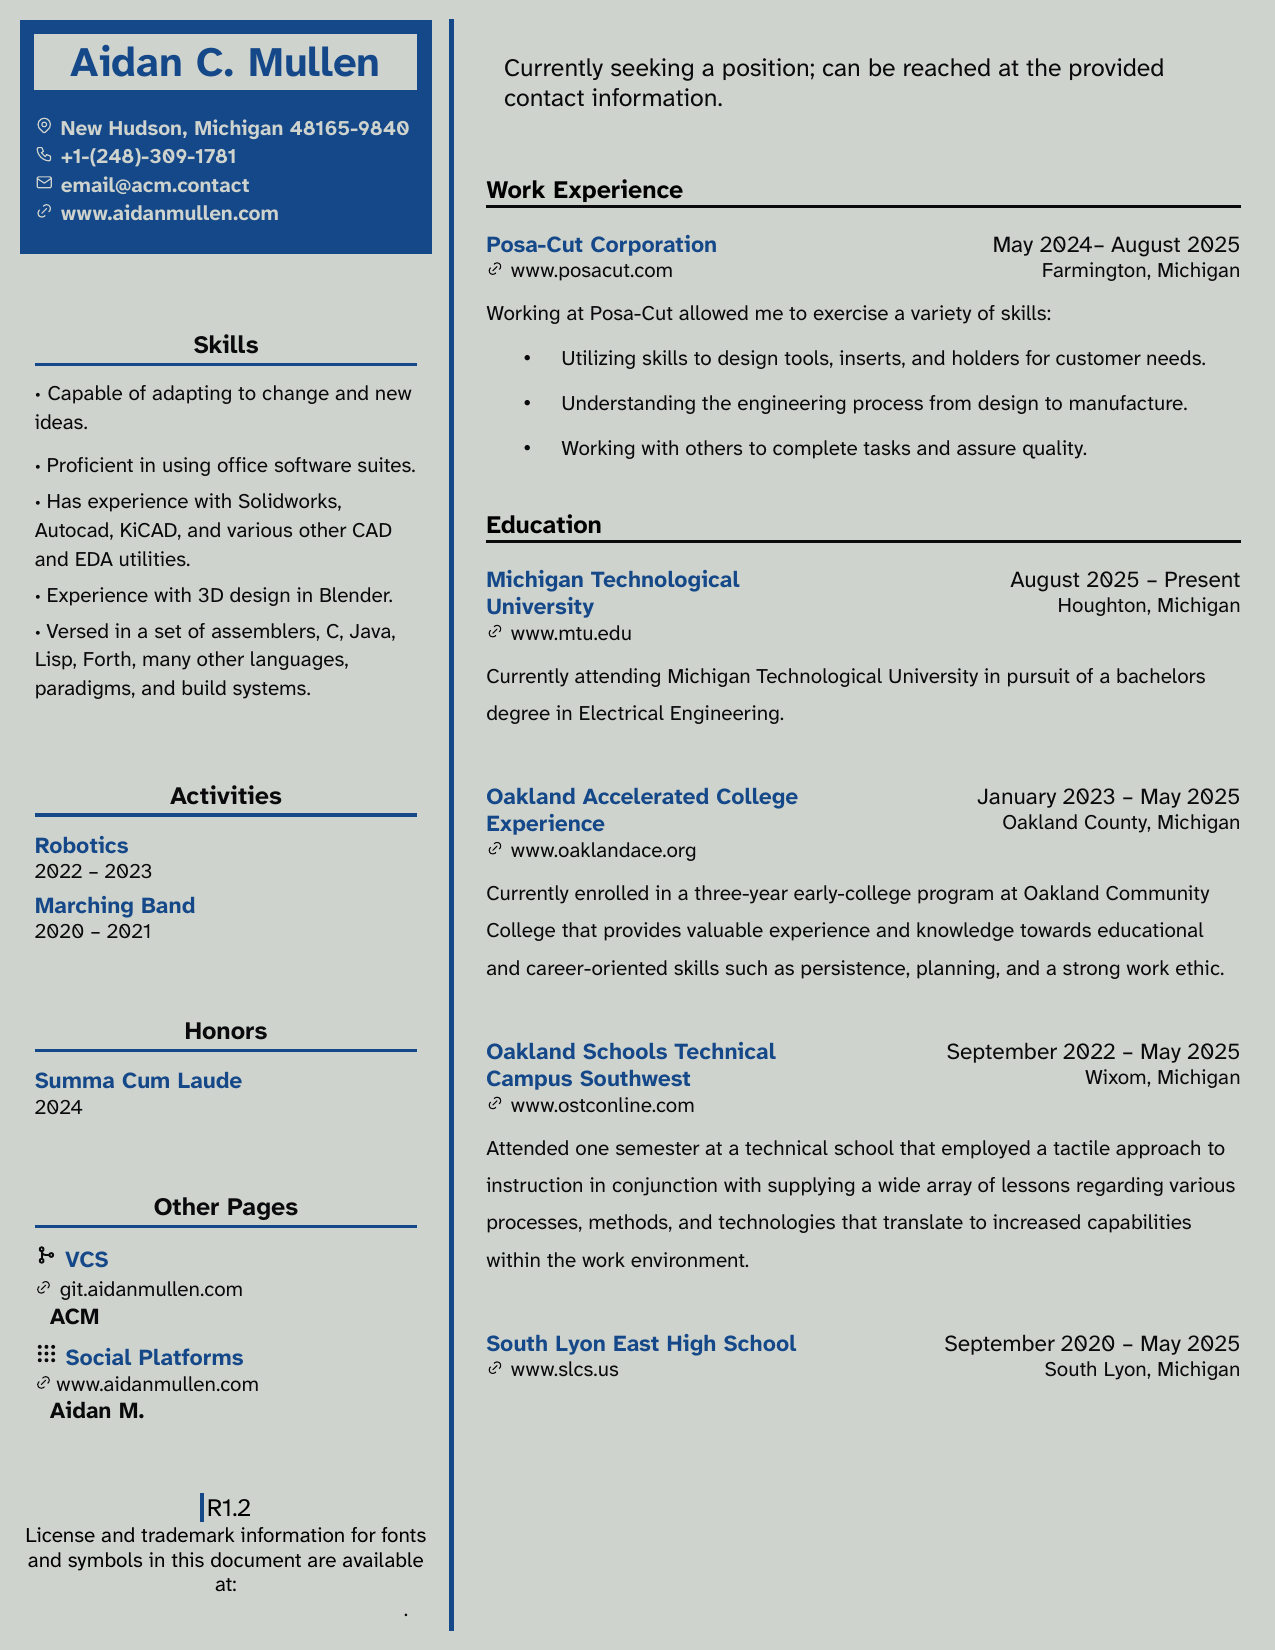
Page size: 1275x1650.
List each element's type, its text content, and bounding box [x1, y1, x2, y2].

text ACM [49, 1303, 417, 1330]
text Currently attending Michigan Technological University in pursuit of a bachelors degree in Electrical Engineering. [486, 663, 1241, 726]
text 2022 – 2023 [34, 859, 417, 884]
text VCS [34, 1243, 417, 1273]
list Understanding the engineering process from design to manufacture. [523, 391, 1256, 416]
text Robotics [34, 832, 417, 859]
text www.aidanmullen.com/resources/legal/. [19, 1597, 432, 1622]
text git.aidanmullen.com [34, 1273, 417, 1303]
text · Proficient in using office software suites. [34, 453, 417, 478]
text · Versed in a set of assemblers, C, Java, Lisp, Forth, many other languages, paradigms, and build systems. [34, 618, 417, 700]
text Summa Cum Laude [34, 1067, 417, 1094]
text www.posacut.com [486, 258, 848, 283]
text Oakland County, Michigan [878, 810, 1241, 835]
text Skills [34, 327, 417, 366]
text Education [486, 510, 1241, 540]
text Aidan M. [49, 1397, 417, 1424]
text September 2020 – May 2025 South Lyon, Michigan [878, 1329, 1241, 1382]
text www.aidanmullen.com [34, 1372, 417, 1397]
text Currently enrolled in a three-year early-college program at Oakland Community College that provides valuable experience and knowledge towards educational and career-oriented skills such as persistence, planning, and a strong work ethic. [486, 881, 1241, 980]
text Currently seeking a position; can be reached at the provided contact information. [501, 49, 1226, 115]
text Farmington, Michigan [878, 258, 1241, 283]
text Wixom, Michigan [878, 1065, 1241, 1090]
text Honors [34, 1013, 417, 1052]
text Working at Posa-Cut allowed me to exercise a variety of skills: [486, 301, 1241, 326]
text September 2022 – May 2025 [878, 1037, 1241, 1065]
text www.aidanmullen.com [34, 201, 417, 226]
text Attended one semester at a technical school that employed a tactile approach to instruction in conjunction with supplying a wide array of lessons regarding various processes, methods, and technologies that translate to increased capabilities within the work environment. [486, 1135, 1241, 1272]
text South Lyon East High School www.slcs.us [486, 1329, 848, 1382]
text 2020 – 2021 [34, 919, 417, 944]
text 2024 [34, 1094, 417, 1119]
text Social Platforms [34, 1342, 417, 1372]
text Houghton, Michigan [878, 593, 1241, 618]
text R1.2 [19, 1492, 432, 1522]
text Oakland Accelerated College Experience www.oaklandace.org [486, 783, 848, 862]
text May 2024– August 2025 [878, 231, 1241, 258]
text Oakland Schools Technical Campus Southwest www.ostconline.com [486, 1037, 848, 1117]
text Marching Band [34, 891, 417, 919]
text Other Pages [34, 1189, 417, 1228]
text · Experience with 3D design in Blender. [34, 582, 417, 607]
text Michigan Technological University www.mtu.edu [486, 566, 848, 645]
text Posa-Cut Corporation [486, 231, 848, 258]
text Aidan C. Mullen [34, 34, 417, 90]
list Working with others to complete tasks and assure quality. [523, 435, 1256, 460]
text January 2023 – May 2025 [878, 783, 1241, 810]
text · Capable of adapting to change and new ideas. [34, 381, 417, 434]
text August 2025 – Present [878, 566, 1241, 593]
text email@acm.contact [34, 172, 417, 197]
text License and trademark information for fonts and symbols in this document are available at: [19, 1522, 432, 1597]
text Work Experience [486, 175, 1241, 205]
text Activities [34, 777, 417, 817]
text +1-(248)-309-1781 [34, 144, 417, 169]
text New Hudson, Michigan 48165-9840 [34, 115, 417, 140]
text · Has experience with Solidworks, Autocad, KiCAD, and various other CAD and EDA utilities. [34, 489, 417, 571]
list Utilizing skills to design tools, inserts, and holders for customer needs. [523, 346, 1256, 371]
